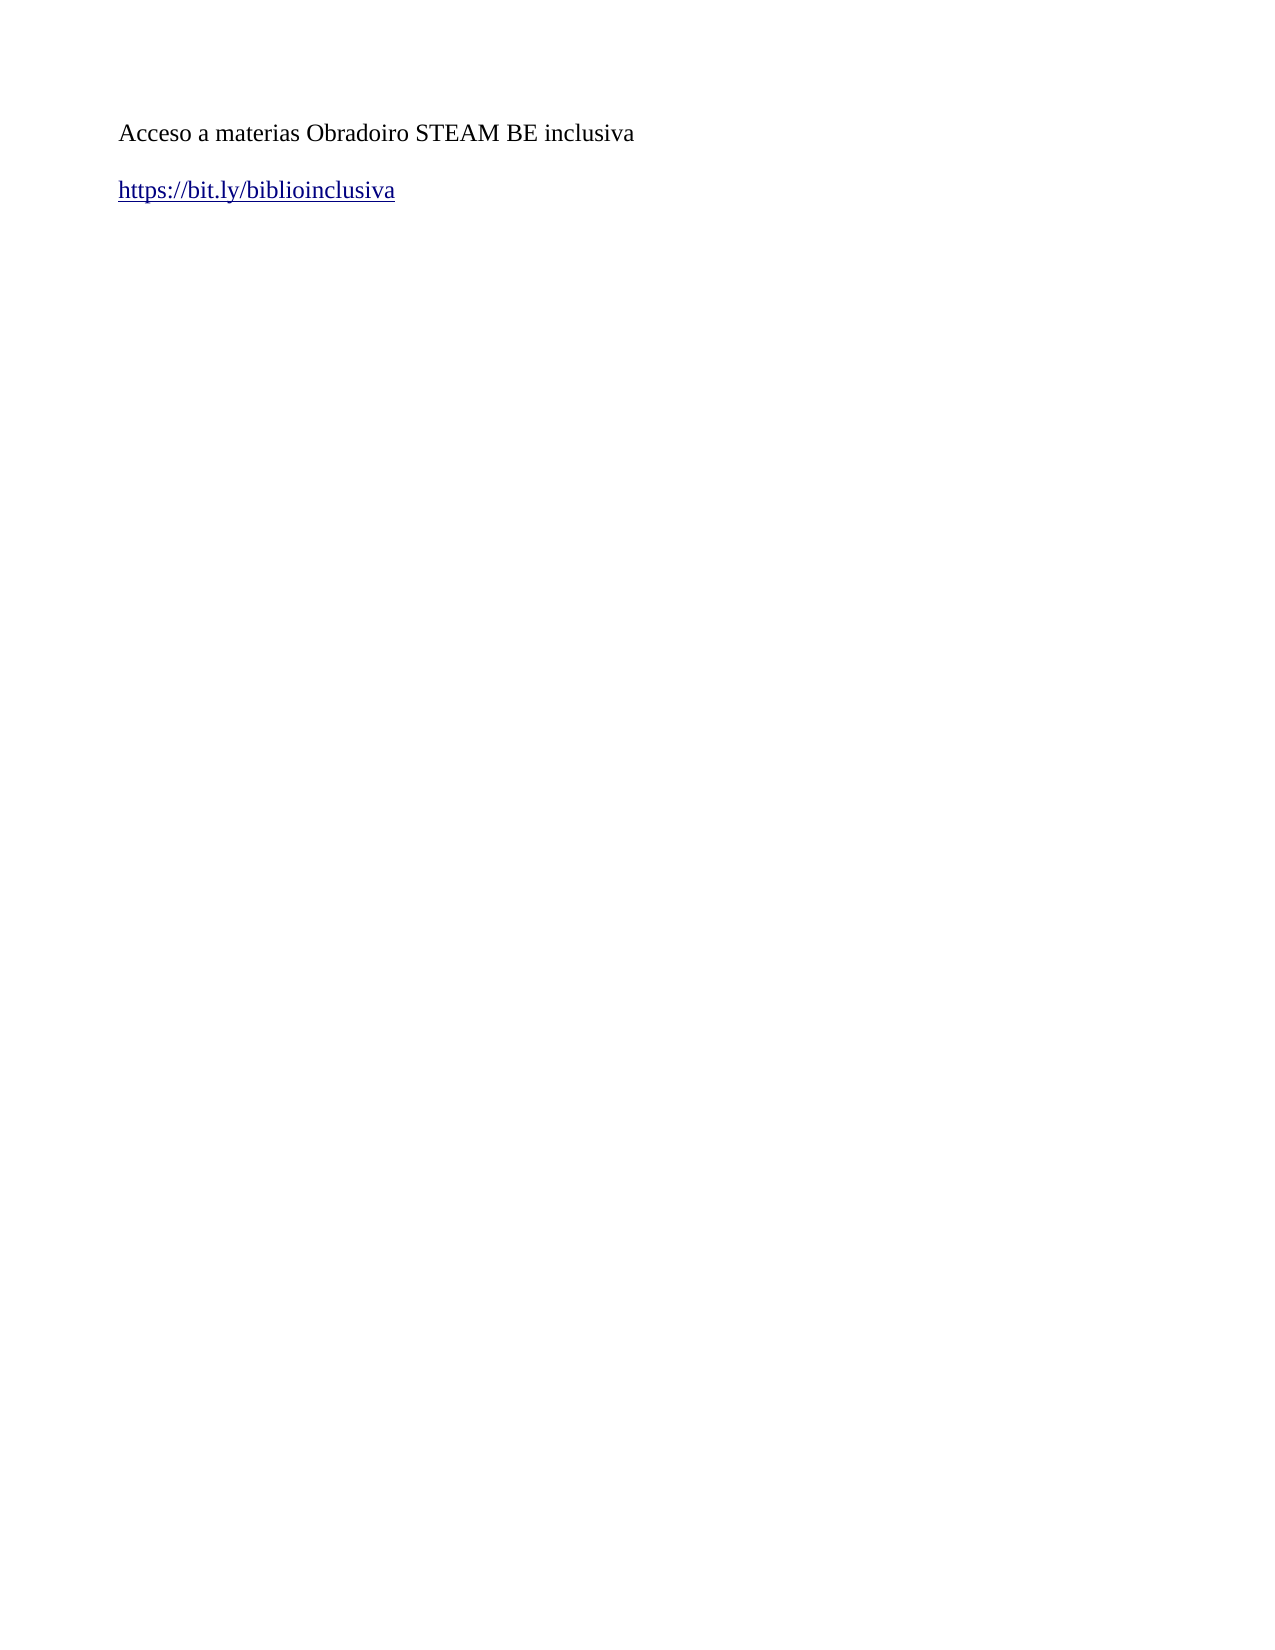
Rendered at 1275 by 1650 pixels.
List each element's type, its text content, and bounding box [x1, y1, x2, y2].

text Acceso a materias Obradoiro STEAM BE inclusiva [118, 118, 1157, 147]
text https://bit.ly/biblioinclusiva [118, 176, 1157, 204]
